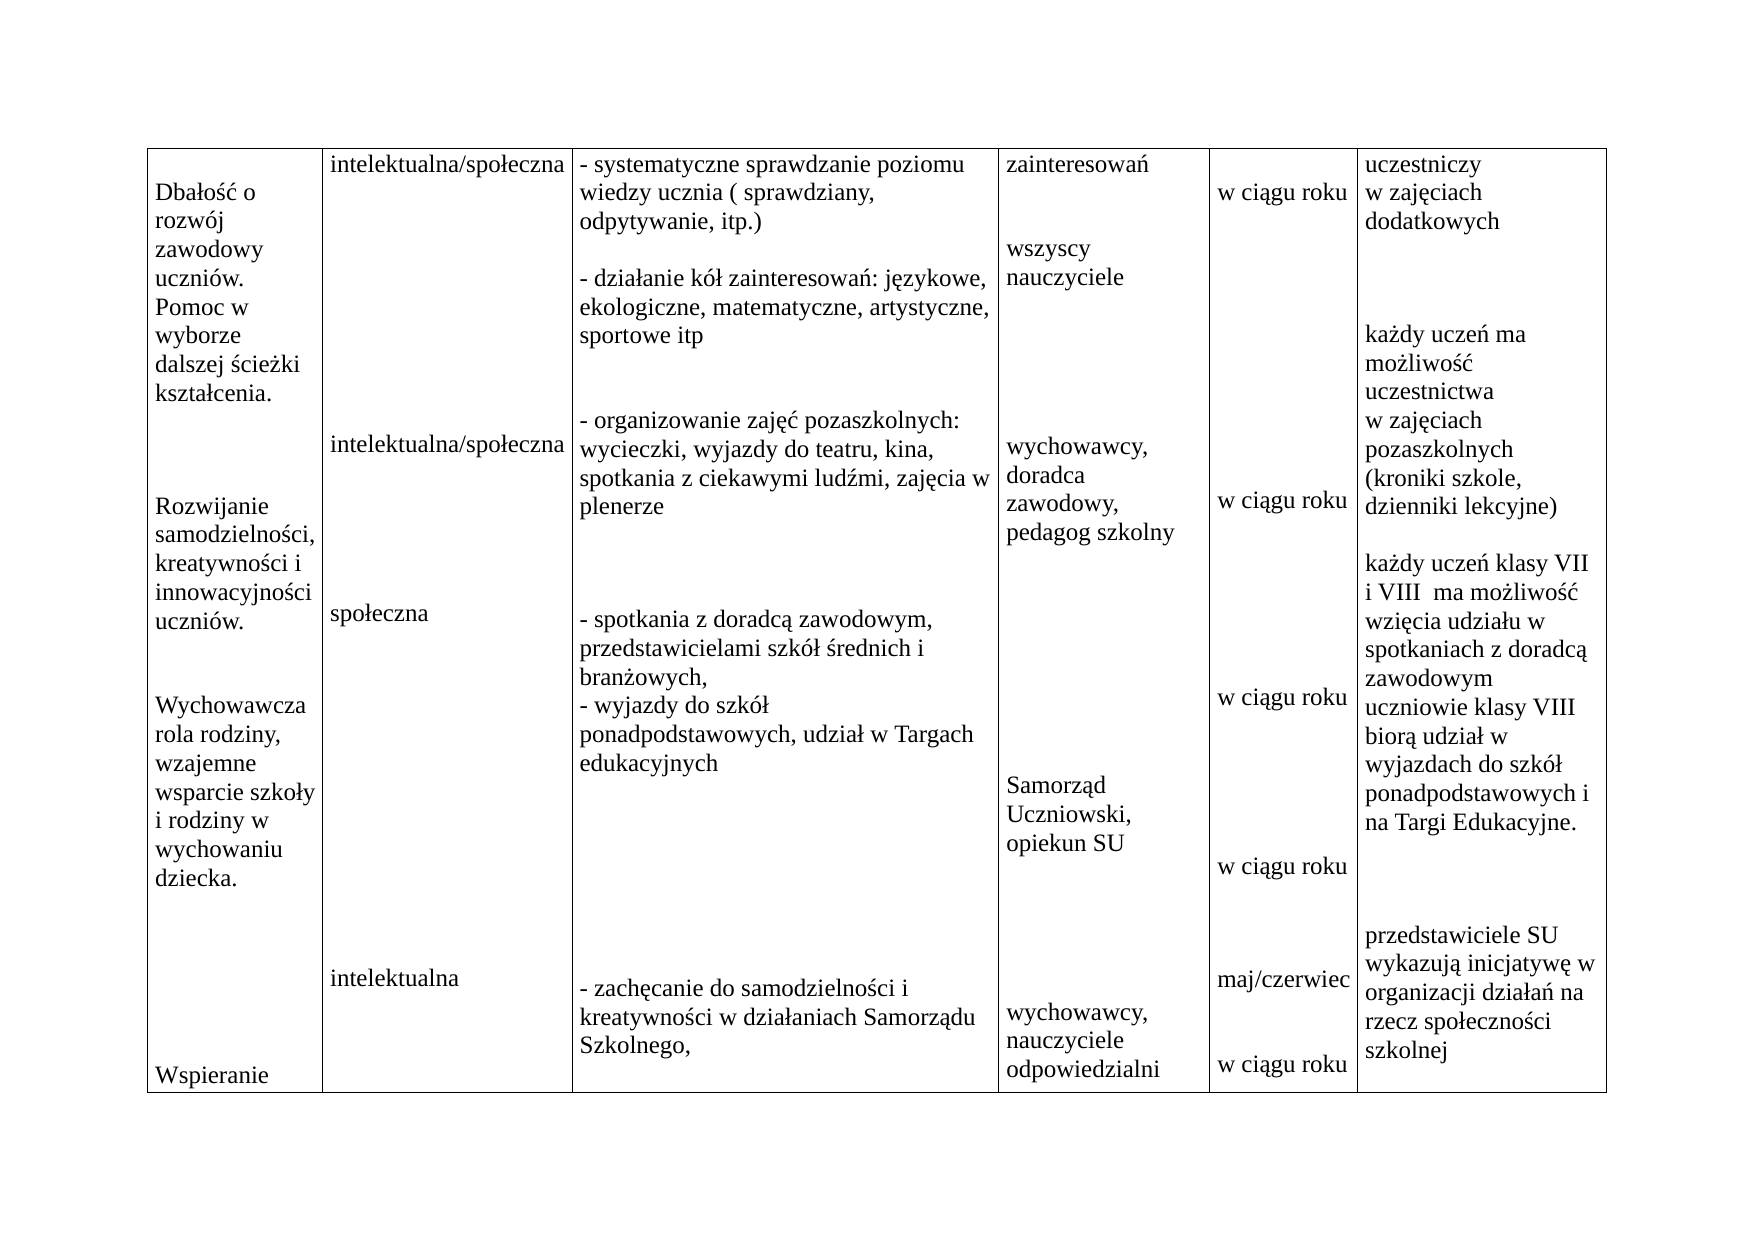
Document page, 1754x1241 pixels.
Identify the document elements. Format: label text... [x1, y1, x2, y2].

table_cell intelektualna/społeczna intelektualna/społeczna społeczna intelektualna [323, 149, 572, 1092]
table_cell zainteresowań wszyscy nauczyciele wychowawcy, doradca zawodowy, pedagog szkolny Samorząd Uczniowski, opiekun SU wychowawcy, nauczyciele odpowiedzialni [999, 149, 1209, 1092]
table_cell uczestniczy w zajęciach dodatkowych każdy uczeń ma możliwość uczestnictwa w zajęciach pozaszkolnych (kroniki szkole, dzienniki lekcyjne) każdy uczeń klasy VII i VIII ma możliwość wzięcia udziału w spotkaniach z doradcą zawodowym uczniowie klasy VIII biorą udział w wyjazdach do szkół ponadpodstawowych i na Targi Edukacyjne. przedstawiciele SU wykazują inicjatywę w organizacji działań na rzecz społeczności szkolnej [1358, 149, 1606, 1092]
table_cell Dbałość o rozwój zawodowy uczniów. Pomoc w wyborze dalszej ścieżki kształcenia. Rozwijanie samodzielności, kreatywności i innowacyjności uczniów. Wychowawcza rola rodziny, wzajemne wsparcie szkoły i rodziny w wychowaniu dziecka. Wspieranie [148, 149, 322, 1092]
table_cell w ciągu roku w ciągu roku w ciągu roku w ciągu roku maj/czerwiec w ciągu roku [1210, 149, 1357, 1092]
table_cell - systematyczne sprawdzanie poziomu wiedzy ucznia ( sprawdziany, odpytywanie, itp.) - działanie kół zainteresowań: językowe, ekologiczne, matematyczne, artystyczne, sportowe itp - organizowanie zajęć pozaszkolnych: wycieczki, wyjazdy do teatru, kina, spotkania z ciekawymi ludźmi, zajęcia w plenerze - spotkania z doradcą zawodowym, przedstawicielami szkół średnich i branżowych, - wyjazdy do szkół ponadpodstawowych, udział w Targach edukacyjnych - zachęcanie do samodzielności i kreatywności w działaniach Samorządu Szkolnego, [573, 149, 998, 1092]
